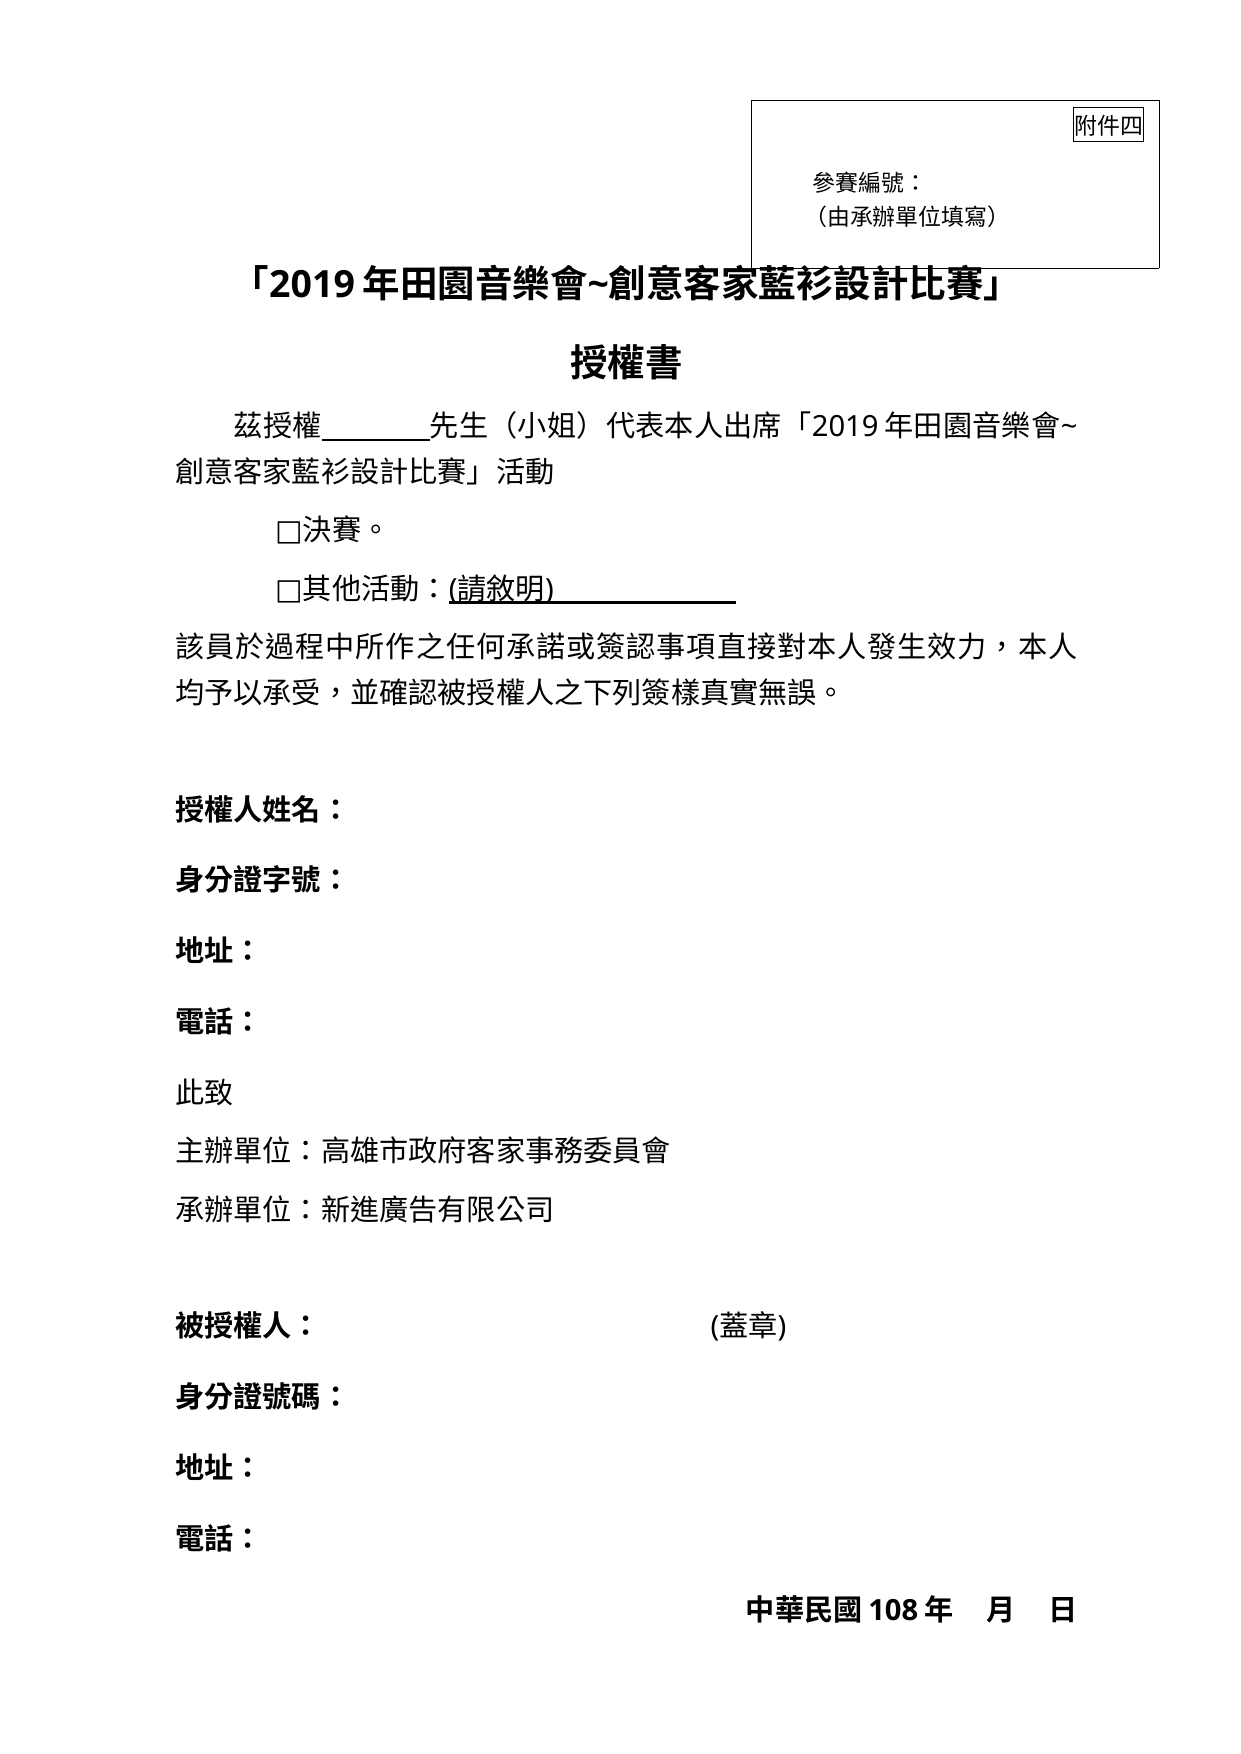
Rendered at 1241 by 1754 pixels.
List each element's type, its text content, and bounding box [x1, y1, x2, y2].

text 該員於過程中所作之任何承諾或簽認事項直接對本人發生效力，本人均予以承受，並確認被授權人之下列簽樣真實無誤。 [175, 621, 1077, 712]
text 此致 [175, 1067, 1077, 1112]
text 電話： [175, 1512, 1077, 1558]
text 地址： [175, 1442, 1077, 1487]
text 中華民國108年 月 日 [175, 1583, 1077, 1629]
text 「2019年田園音樂會~創意客家藍衫設計比賽」 [175, 254, 1077, 308]
text 茲授權 先生（小姐）代表本人出席「2019年田園音樂會~創意客家藍衫設計比賽」活動 [175, 400, 1077, 492]
text 身分證號碼： [175, 1371, 1077, 1417]
text 被授權人： (蓋章) [175, 1300, 1077, 1346]
text 地址： [175, 925, 1077, 971]
text 承辦單位：新進廣告有限公司 [175, 1183, 1077, 1229]
text □決賽。 [225, 504, 1077, 550]
text 身分證字號： [175, 854, 1077, 900]
text 授權書 [175, 333, 1077, 387]
text 主辦單位：高雄市政府客家事務委員會 [175, 1125, 1077, 1171]
text 電話： [175, 996, 1077, 1042]
text 授權人姓名： [175, 783, 1077, 829]
text □其他活動：(請敘明) [225, 562, 1077, 608]
text 附件四 [1074, 108, 1143, 141]
text （由承辦單位填寫） [766, 198, 1144, 232]
text [766, 107, 1073, 142]
text 參賽編號： [766, 165, 1144, 198]
